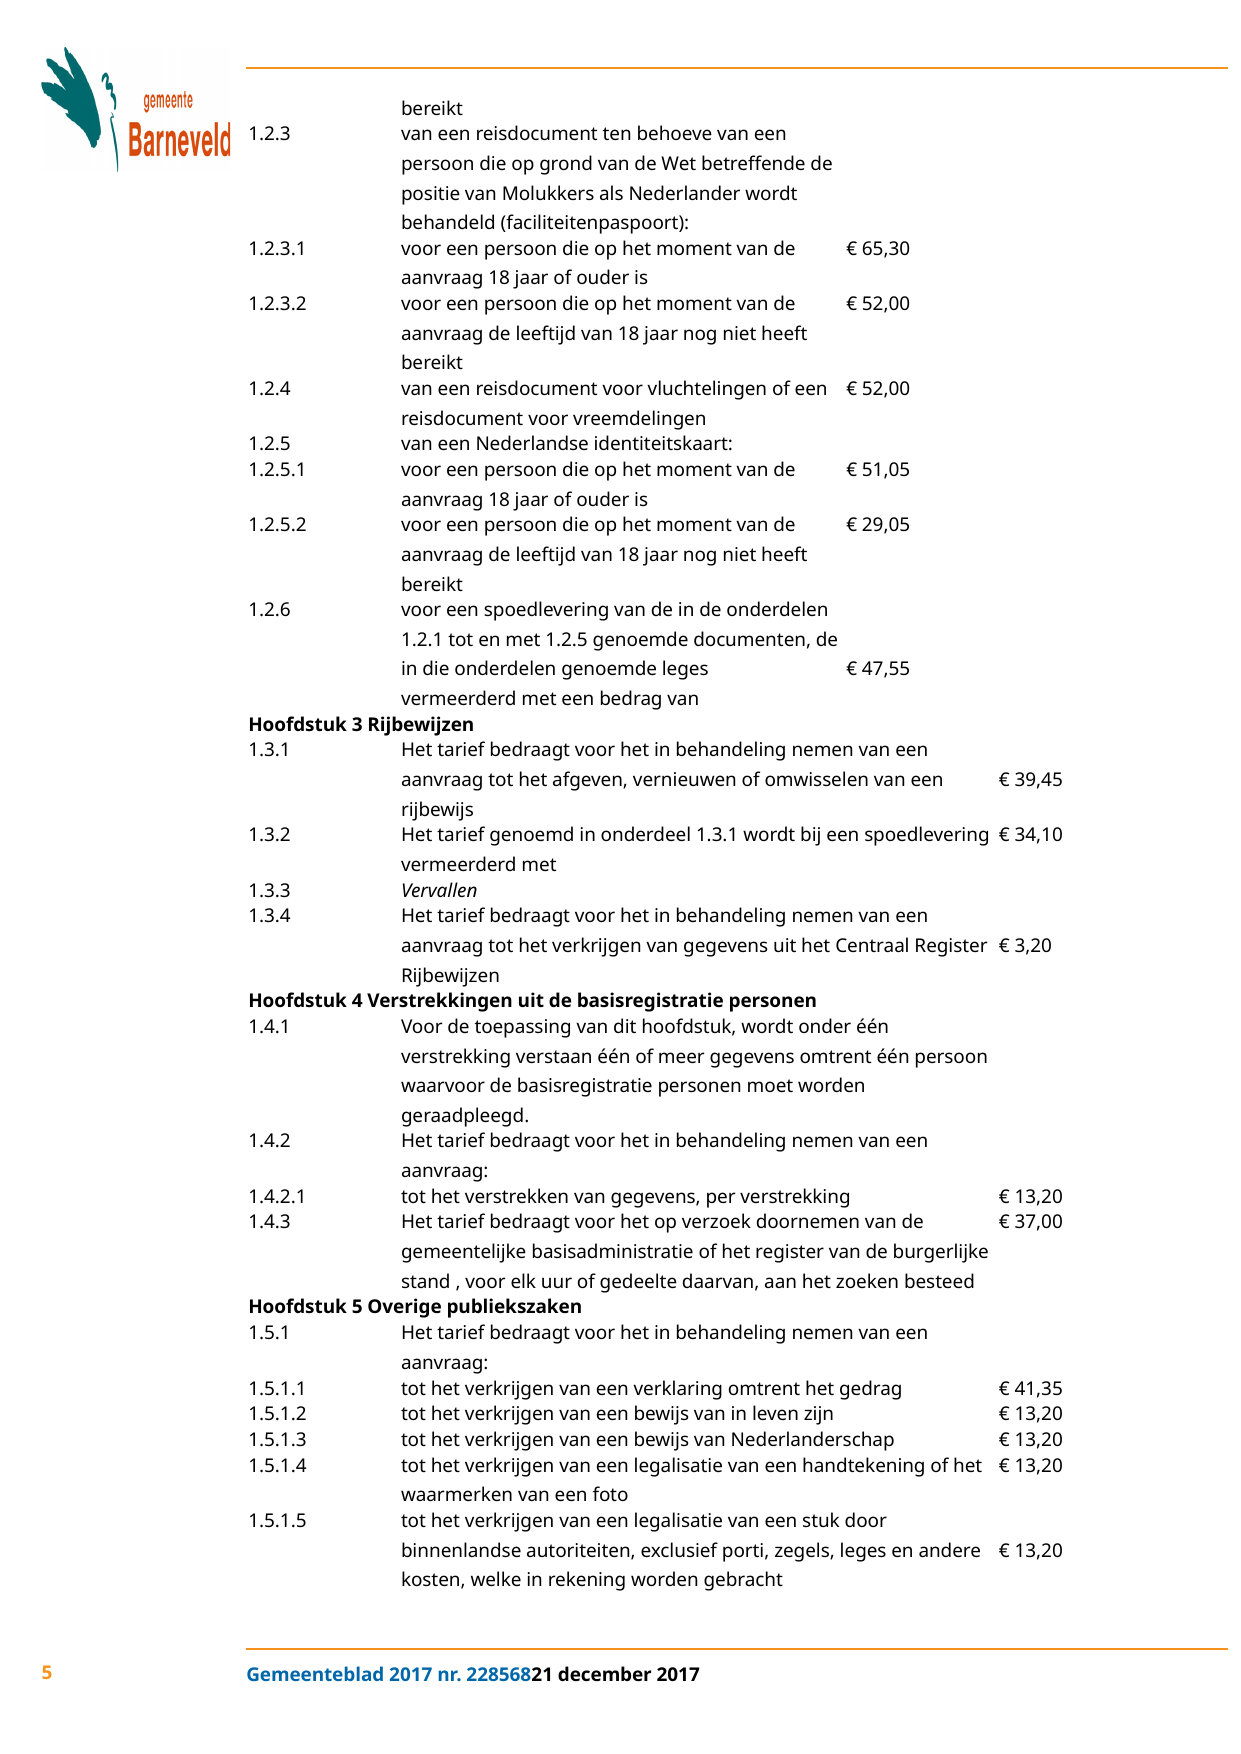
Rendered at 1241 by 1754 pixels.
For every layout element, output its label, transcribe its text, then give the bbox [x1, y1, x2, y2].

table_cell € 52,00 [846, 375, 1152, 431]
table_cell € 52,00 [846, 290, 1152, 375]
table_cell € 51,05 [846, 456, 1152, 512]
table_cell € 37,00 [999, 1209, 1152, 1294]
table_cell Het tarief bedraagt voor het in behandeling nemen van een aanvraag tot het afgeven, vernieuwen of omwisselen van een rijbewijs [401, 737, 999, 822]
table_cell Hoofdstuk 3 Rijbewijzen [248, 711, 1152, 737]
table_cell € 41,35 [999, 1375, 1152, 1400]
table_cell bereikt [401, 95, 846, 121]
table_cell tot het verkrijgen van een bewijs van Nederlanderschap [401, 1426, 999, 1452]
table_cell [999, 877, 1152, 903]
table_cell 1.5.1.3 [248, 1426, 401, 1452]
table_cell Het tarief bedraagt voor het in behandeling nemen van een aanvraag: [401, 1128, 999, 1183]
table_cell 1.2.3.2 [248, 290, 401, 375]
table_cell Het tarief genoemd in onderdeel 1.3.1 wordt bij een spoedlevering vermeerderd met [401, 822, 999, 877]
table_cell 1.5.1.4 [248, 1452, 401, 1507]
table_cell voor een spoedlevering van de in de onderdelen 1.2.1 tot en met 1.2.5 genoemde documenten, de in die onderdelen genoemde leges vermeerderd met een bedrag van [401, 596, 846, 711]
table_cell € 13,20 [999, 1452, 1152, 1507]
table_cell voor een persoon die op het moment van de aanvraag de leeftijd van 18 jaar nog niet heeft bereikt [401, 290, 846, 375]
table_cell 1.2.5 [248, 431, 401, 456]
table_cell 1.2.4 [248, 375, 401, 431]
table_cell 1.4.3 [248, 1209, 401, 1294]
table_cell Voor de toepassing van dit hoofdstuk, wordt onder één verstrekking verstaan één of meer gegevens omtrent één persoon waarvoor de basisregistratie personen moet worden geraadpleegd. [401, 1013, 999, 1128]
table_cell 1.5.1 [248, 1319, 401, 1375]
table_cell [248, 95, 401, 121]
table_cell tot het verkrijgen van een legalisatie van een stuk door binnenlandse autoriteiten, exclusief porti, zegels, leges en andere kosten, welke in rekening worden gebracht [401, 1507, 999, 1592]
table_cell 1.4.1 [248, 1013, 401, 1128]
table_cell Het tarief bedraagt voor het in behandeling nemen van een aanvraag: [401, 1319, 999, 1375]
table_cell € 34,10 [999, 822, 1152, 877]
table_cell € 3,20 [999, 903, 1152, 987]
table_cell van een reisdocument ten behoeve van een persoon die op grond van de Wet betreffende de positie van Molukkers als Nederlander wordt behandeld (faciliteitenpaspoort): [401, 121, 846, 235]
table_cell 1.2.6 [248, 596, 401, 711]
table_cell € 13,20 [999, 1400, 1152, 1426]
table_cell € 47,55 [846, 596, 1152, 711]
table_cell [846, 431, 1152, 456]
table_cell 1.3.3 [248, 877, 401, 903]
table_cell 1.3.2 [248, 822, 401, 877]
table_cell 1.2.3.1 [248, 235, 401, 290]
table_cell [999, 1128, 1152, 1183]
table_cell € 13,20 [999, 1183, 1152, 1209]
table_cell 1.2.3 [248, 121, 401, 235]
table_cell Het tarief bedraagt voor het in behandeling nemen van een aanvraag tot het verkrijgen van gegevens uit het Centraal Register Rijbewijzen [401, 903, 999, 987]
table_cell tot het verkrijgen van een verklaring omtrent het gedrag [401, 1375, 999, 1400]
table_cell Hoofdstuk 5 Overige publiekszaken [248, 1294, 1152, 1319]
table_cell 1.5.1.5 [248, 1507, 401, 1592]
table_cell 1.3.4 [248, 903, 401, 987]
table_cell Vervallen [401, 877, 999, 903]
table_cell 1.5.1.2 [248, 1400, 401, 1426]
table_cell tot het verkrijgen van een bewijs van in leven zijn [401, 1400, 999, 1426]
table_cell tot het verstrekken van gegevens, per verstrekking [401, 1183, 999, 1209]
table_cell 1.2.5.1 [248, 456, 401, 512]
table_cell 1.4.2.1 [248, 1183, 401, 1209]
table_cell € 13,20 [999, 1426, 1152, 1452]
table_cell € 65,30 [846, 235, 1152, 290]
table_cell Het tarief bedraagt voor het op verzoek doornemen van de gemeentelijke basisadministratie of het register van de burgerlijke stand , voor elk uur of gedeelte daarvan, aan het zoeken besteed [401, 1209, 999, 1294]
table_cell € 39,45 [999, 737, 1152, 822]
table_cell [846, 95, 1152, 121]
table_cell voor een persoon die op het moment van de aanvraag 18 jaar of ouder is [401, 456, 846, 512]
table_cell 1.5.1.1 [248, 1375, 401, 1400]
table_cell voor een persoon die op het moment van de aanvraag de leeftijd van 18 jaar nog niet heeft bereikt [401, 512, 846, 596]
picture [41, 47, 231, 172]
table_cell 1.4.2 [248, 1128, 401, 1183]
table_cell van een Nederlandse identiteitskaart: [401, 431, 846, 456]
table_cell voor een persoon die op het moment van de aanvraag 18 jaar of ouder is [401, 235, 846, 290]
table_cell € 13,20 [999, 1507, 1152, 1592]
table_cell 1.2.5.2 [248, 512, 401, 596]
table_cell tot het verkrijgen van een legalisatie van een handtekening of het waarmerken van een foto [401, 1452, 999, 1507]
table_cell Hoofdstuk 4 Verstrekkingen uit de basisregistratie personen [248, 988, 1152, 1013]
table_cell 1.3.1 [248, 737, 401, 822]
table_cell van een reisdocument voor vluchtelingen of een reisdocument voor vreemdelingen [401, 375, 846, 431]
table_cell [999, 1013, 1152, 1128]
table_cell € 29,05 [846, 512, 1152, 596]
table_cell [999, 1319, 1152, 1375]
table_cell [846, 121, 1152, 235]
